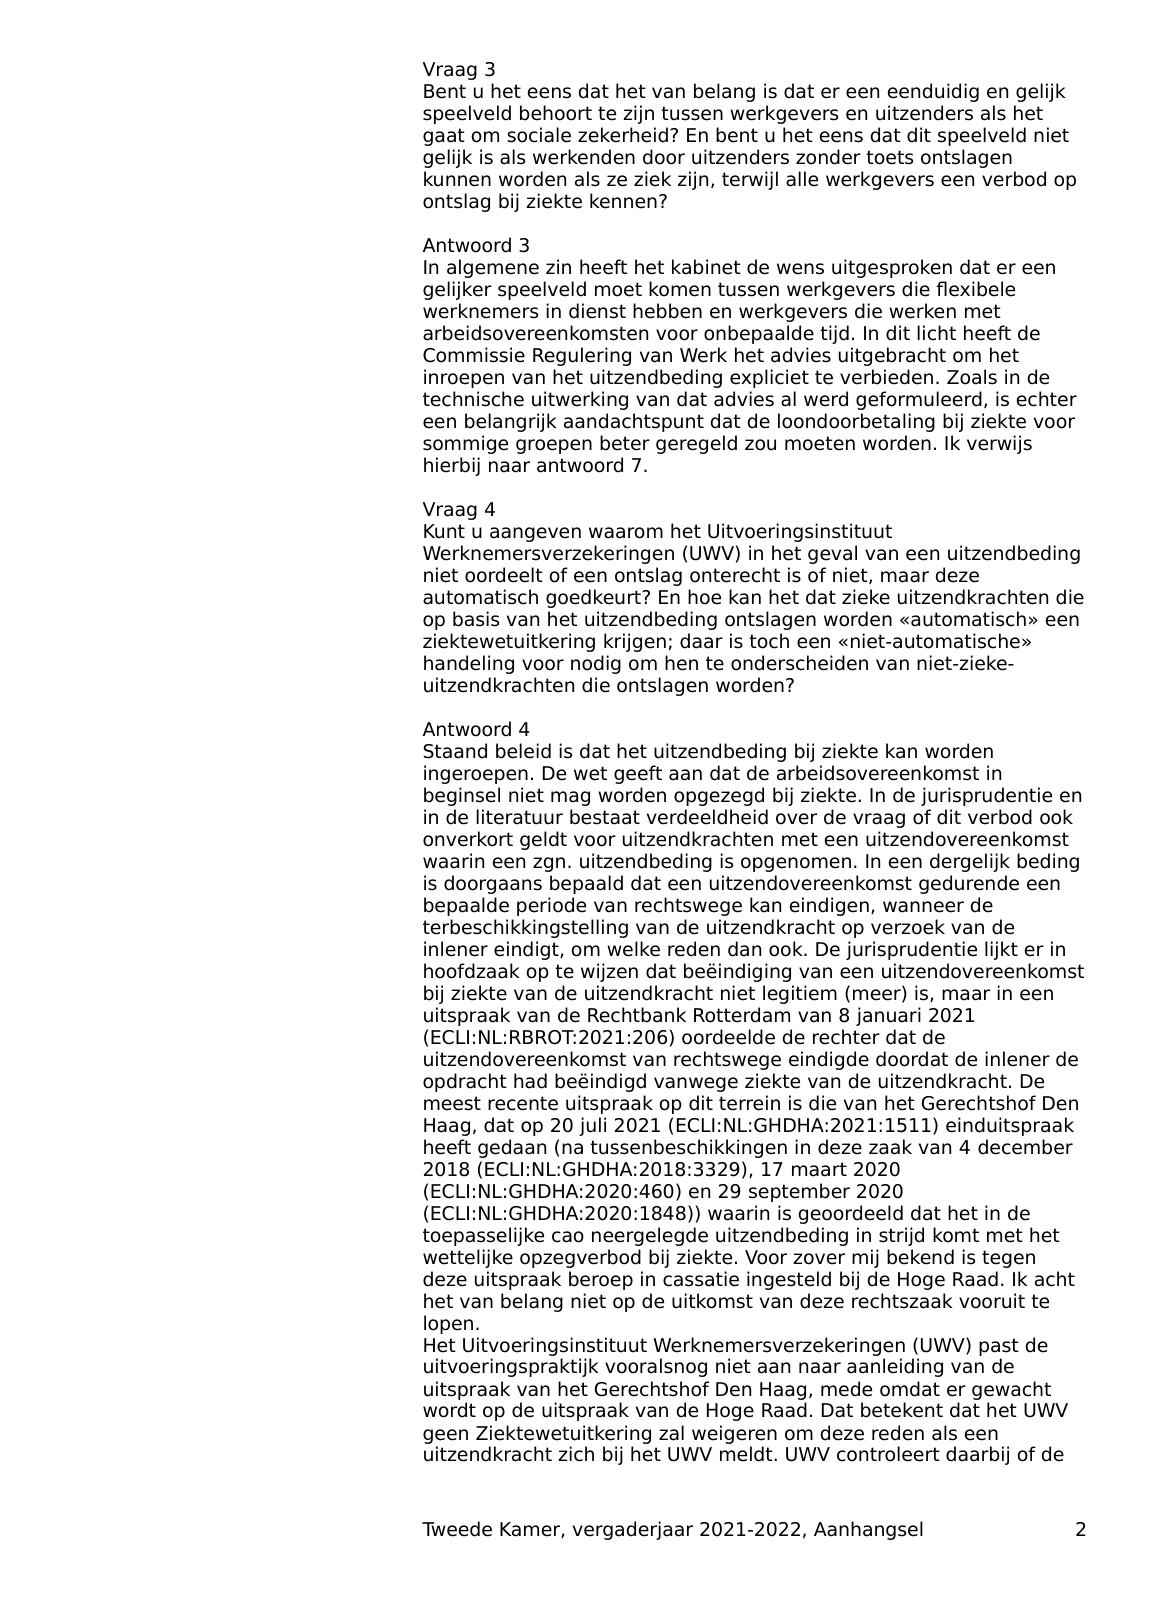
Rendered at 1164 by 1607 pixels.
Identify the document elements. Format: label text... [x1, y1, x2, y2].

text Bent u het eens dat het van belang is dat er een eenduidig en gelijk speelveld behoort te zijn tussen werkgevers en uitzenders als het gaat om sociale zekerheid? En bent u het eens dat dit speelveld niet gelijk is als werkenden door uitzenders zonder toets ontslagen kunnen worden als ze ziek zijn, terwijl alle werkgevers een verbod op ontslag bij ziekte kennen? [422, 81, 1087, 213]
text Kunt u aangeven waarom het Uitvoeringsinstituut Werknemersverzekeringen (UWV) in het geval van een uitzendbeding niet oordeelt of een ontslag onterecht is of niet, maar deze automatisch goedkeurt? En hoe kan het dat zieke uitzendkrachten die op basis van het uitzendbeding ontslagen worden «automatisch» een ziektewetuitkering krijgen; daar is toch een «niet-automatische» handeling voor nodig om hen te onderscheiden van niet-zieke-uitzendkrachten die ontslagen worden? [422, 521, 1087, 697]
text In algemene zin heeft het kabinet de wens uitgesproken dat er een gelijker speelveld moet komen tussen werkgevers die flexibele werknemers in dienst hebben en werkgevers die werken met arbeidsovereenkomsten voor onbepaalde tijd. In dit licht heeft de Commissie Regulering van Werk het advies uitgebracht om het inroepen van het uitzendbeding expliciet te verbieden. Zoals in de technische uitwerking van dat advies al werd geformuleerd, is echter een belangrijk aandachtspunt dat de loondoorbetaling bij ziekte voor sommige groepen beter geregeld zou moeten worden. Ik verwijs hierbij naar antwoord 7. [422, 257, 1087, 477]
text Vraag 4 [422, 499, 1087, 521]
text Het Uitvoeringsinstituut Werknemersverzekeringen (UWV) past de uitvoeringspraktijk vooralsnog niet aan naar aanleiding van de uitspraak van het Gerechtshof Den Haag, mede omdat er gewacht wordt op de uitspraak van de Hoge Raad. Dat betekent dat het UWV geen Ziektewetuitkering zal weigeren om deze reden als een uitzendkracht zich bij het UWV meldt. UWV controleert daarbij of de [422, 1334, 1087, 1466]
text Vraag 3 [422, 59, 1087, 81]
text Antwoord 3 [422, 235, 1087, 257]
text Antwoord 4 [422, 719, 1087, 741]
text Staand beleid is dat het uitzendbeding bij ziekte kan worden ingeroepen. De wet geeft aan dat de arbeidsovereenkomst in beginsel niet mag worden opgezegd bij ziekte. In de jurisprudentie en in de literatuur bestaat verdeeldheid over de vraag of dit verbod ook onverkort geldt voor uitzendkrachten met een uitzendovereenkomst waarin een zgn. uitzendbeding is opgenomen. In een dergelijk beding is doorgaans bepaald dat een uitzendovereenkomst gedurende een bepaalde periode van rechtswege kan eindigen, wanneer de terbeschikkingstelling van de uitzendkracht op verzoek van de inlener eindigt, om welke reden dan ook. De jurisprudentie lijkt er in hoofdzaak op te wijzen dat beëindiging van een uitzendovereenkomst bij ziekte van de uitzendkracht niet legitiem (meer) is, maar in een uitspraak van de Rechtbank Rotterdam van 8 januari 2021 (ECLI:NL:RBROT:2021:206) oordeelde de rechter dat de uitzendovereenkomst van rechtswege eindigde doordat de inlener de opdracht had beëindigd vanwege ziekte van de uitzendkracht. De meest recente uitspraak op dit terrein is die van het Gerechtshof Den Haag, dat op 20 juli 2021 (ECLI:NL:GHDHA:2021:1511) einduitspraak heeft gedaan (na tussenbeschikkingen in deze zaak van 4 december 2018 (ECLI:NL:GHDHA:2018:3329), 17 maart 2020 (ECLI:NL:GHDHA:2020:460) en 29 september 2020 (ECLI:NL:GHDHA:2020:1848)) waarin is geoordeeld dat het in de toepasselijke cao neergelegde uitzendbeding in strijd komt met het wettelijke opzegverbod bij ziekte. Voor zover mij bekend is tegen deze uitspraak beroep in cassatie ingesteld bij de Hoge Raad. Ik acht het van belang niet op de uitkomst van deze rechtszaak vooruit te lopen. [422, 741, 1087, 1334]
